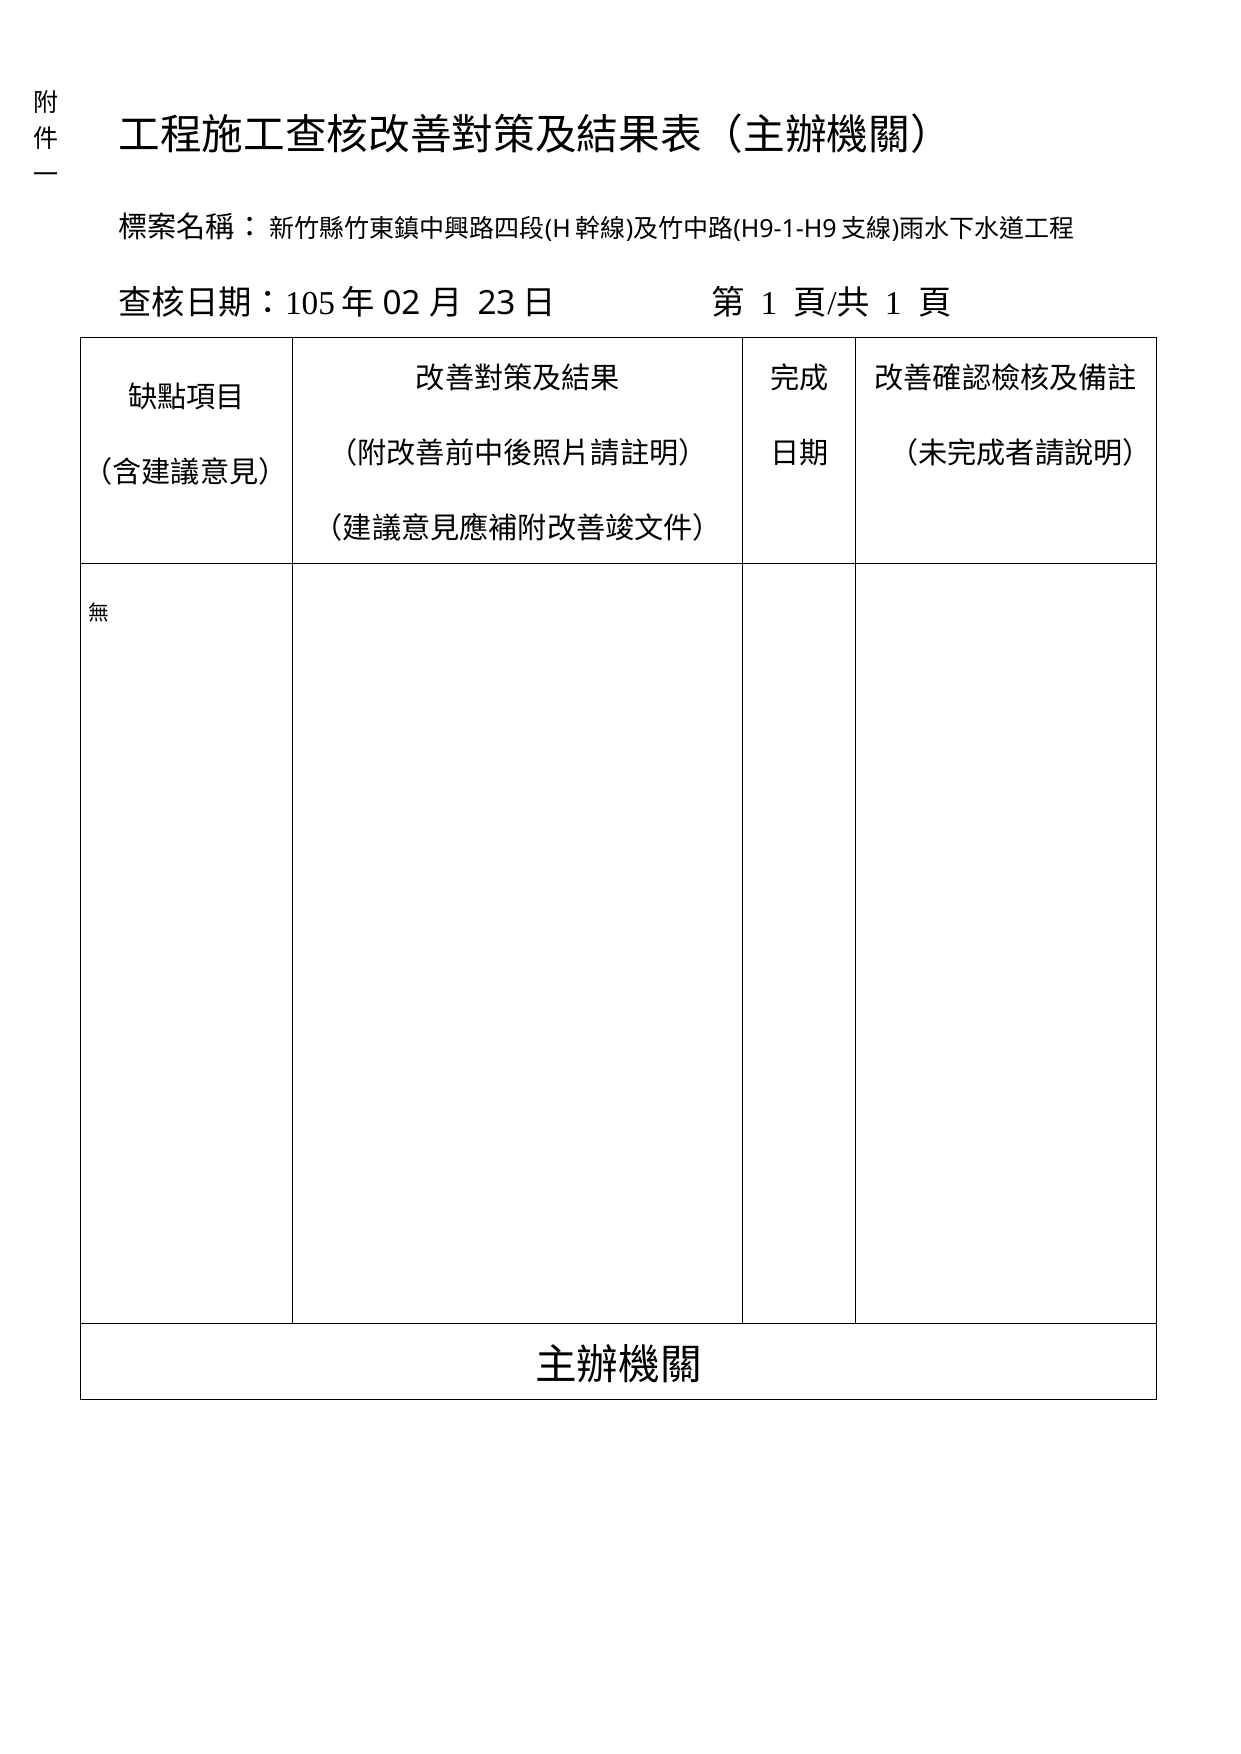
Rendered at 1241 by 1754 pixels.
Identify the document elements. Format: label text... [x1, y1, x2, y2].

table_cell [743, 564, 855, 1322]
text 工程施工查核改善對策及結果表（主辦機關） [118, 93, 1122, 168]
table_cell [856, 564, 1156, 1322]
table_cell [293, 564, 742, 1322]
table_header 改善對策及結果 （附改善前中後照片請註明） （建議意見應補附改善竣文件） [293, 338, 742, 563]
text 查核日期：105年 02 月 23日 第 1 頁/共 1 頁 [118, 262, 1122, 337]
table_cell 無 [81, 564, 292, 1322]
text [18, 75, 81, 225]
table_header 改善確認檢核及備註 （未完成者請說明） 全 [856, 338, 1156, 563]
table_cell 主辦機關 [81, 1324, 1156, 1398]
text 附件一 [33, 82, 66, 191]
text 標案名稱： 新竹縣竹東鎮中興路四段(H幹線)及竹中路(H9-1-H9支線)雨水下水道工程 [118, 187, 1122, 262]
table_header 完成 日期 [743, 338, 855, 563]
table_header 缺點項目 （含建議意見） [81, 338, 292, 563]
